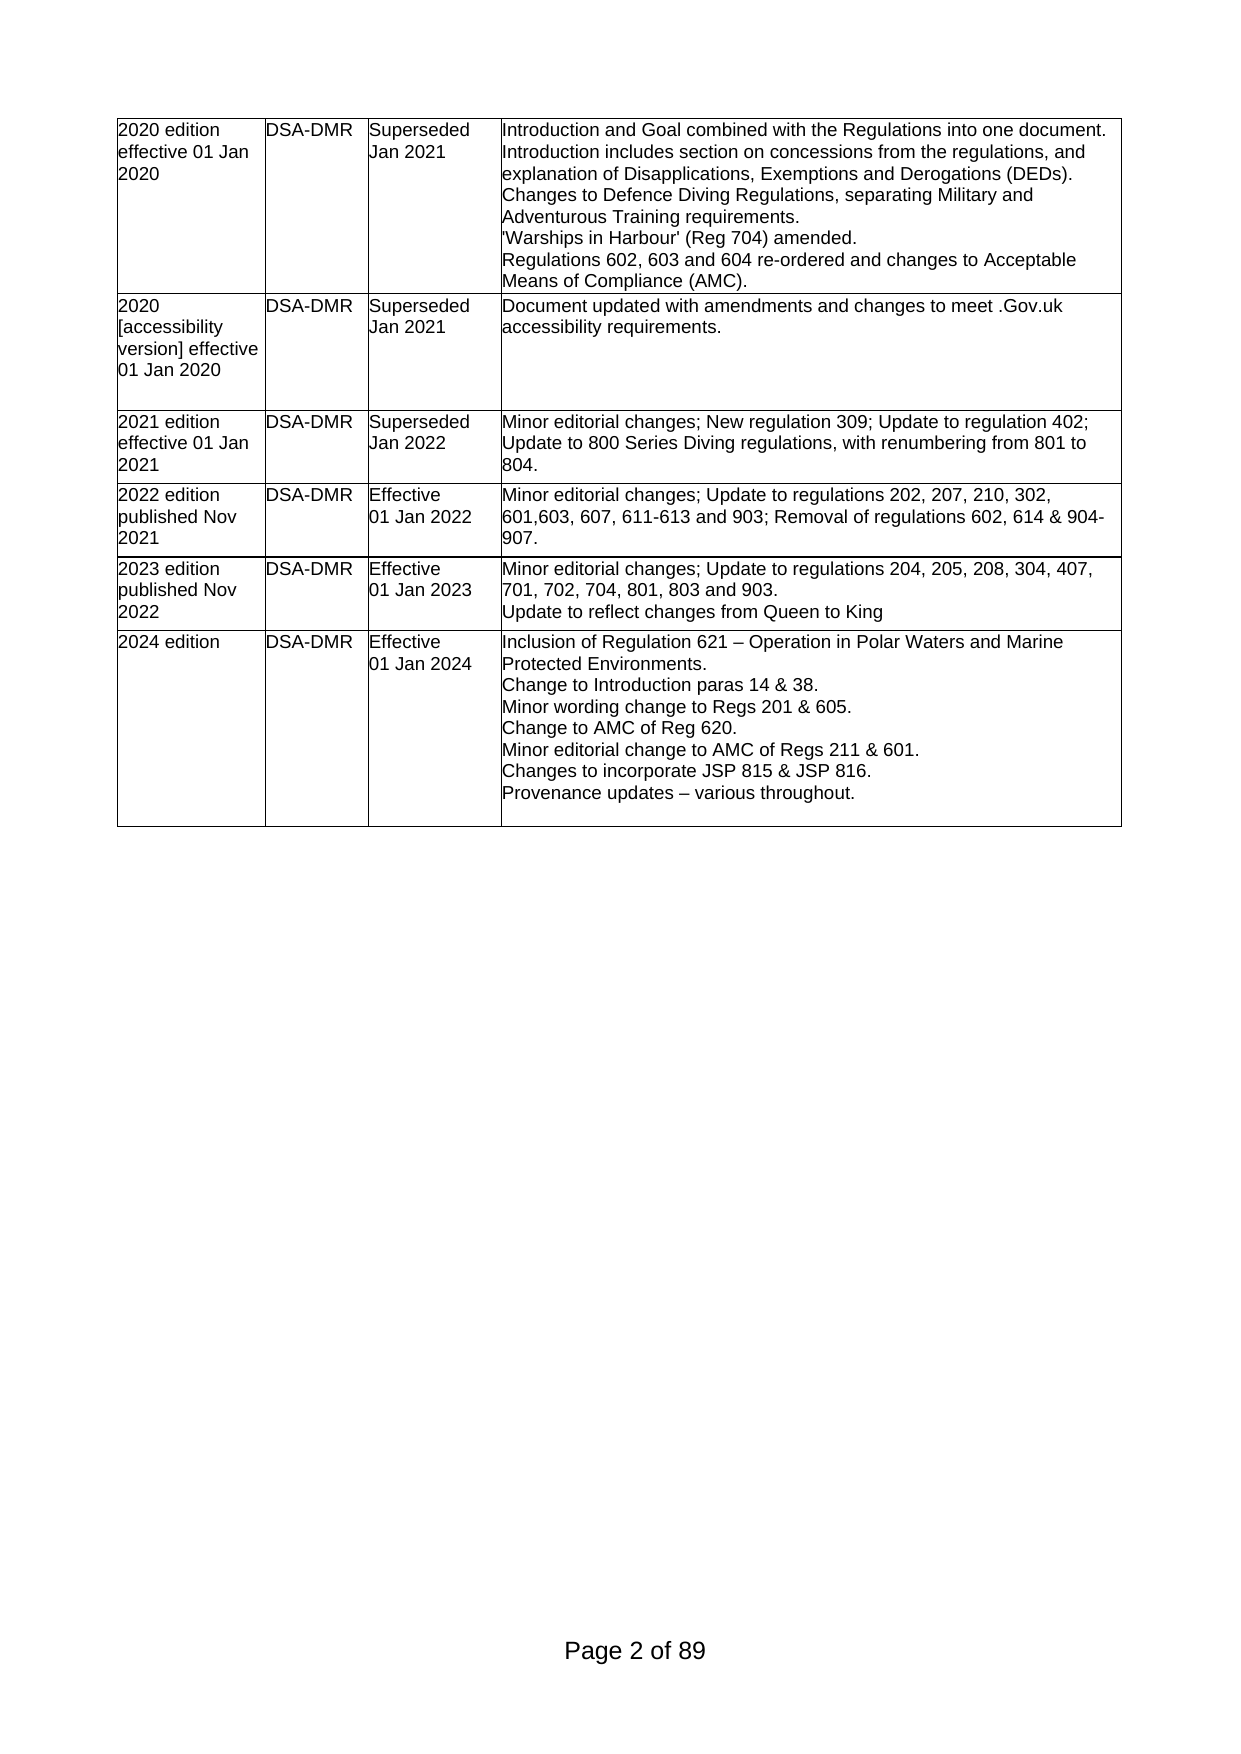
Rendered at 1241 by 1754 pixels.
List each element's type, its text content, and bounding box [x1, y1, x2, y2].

table_cell Superseded Jan 2021 [369, 119, 501, 293]
table_cell 2020 [accessibility version] effective 01 Jan 2020 [118, 294, 265, 409]
table_cell Inclusion of Regulation 621 – Operation in Polar Waters and Marine Protected Environments. Change to Introduction paras 14 & 38. Minor wording change to Regs 201 & 605. Change to AMC of Reg 620. Minor editorial change to AMC of Regs 211 & 601. Changes to incorporate JSP 815 & JSP 816. Provenance updates – various throughout. [502, 631, 1121, 826]
table_cell DSA-DMR [266, 558, 368, 630]
table_cell 2022 edition published Nov 2021 [118, 484, 265, 556]
table_cell DSA-DMR [266, 294, 368, 409]
table_cell 2021 edition effective 01 Jan 2021 [118, 411, 265, 483]
table_cell DSA-DMR [266, 411, 368, 483]
table_cell DSA-DMR [266, 631, 368, 826]
table_cell DSA-DMR [266, 119, 368, 293]
table_cell Minor editorial changes; New regulation 309; Update to regulation 402; Update to 800 Series Diving regulations, with renumbering from 801 to 804. [502, 411, 1121, 483]
table_cell 2024 edition [118, 631, 265, 826]
table_cell Introduction and Goal combined with the Regulations into one document. Introduction includes section on concessions from the regulations, and explanation of Disapplications, Exemptions and Derogations (DEDs). Changes to Defence Diving Regulations, separating Military and Adventurous Training requirements. 'Warships in Harbour' (Reg 704) amended. Regulations 602, 603 and 604 re-ordered and changes to Acceptable Means of Compliance (AMC). [502, 119, 1121, 293]
table_cell Effective 01 Jan 2022 [369, 484, 501, 556]
table_cell Effective 01 Jan 2024 [369, 631, 501, 826]
table_cell Minor editorial changes; Update to regulations 204, 205, 208, 304, 407, 701, 702, 704, 801, 803 and 903. Update to reflect changes from Queen to King [502, 558, 1121, 630]
table_cell 2023 edition published Nov 2022 [118, 558, 265, 630]
table_cell Effective 01 Jan 2023 [369, 558, 501, 630]
table_cell DSA-DMR [266, 484, 368, 556]
table_cell Superseded Jan 2022 [369, 411, 501, 483]
table_cell 2020 edition effective 01 Jan 2020 [118, 119, 265, 293]
table_cell Document updated with amendments and changes to meet .Gov.uk accessibility requirements. [502, 294, 1121, 409]
table_cell Superseded Jan 2021 [369, 294, 501, 409]
table_cell Minor editorial changes; Update to regulations 202, 207, 210, 302, 601,603, 607, 611-613 and 903; Removal of regulations 602, 614 & 904-907. [502, 484, 1121, 556]
